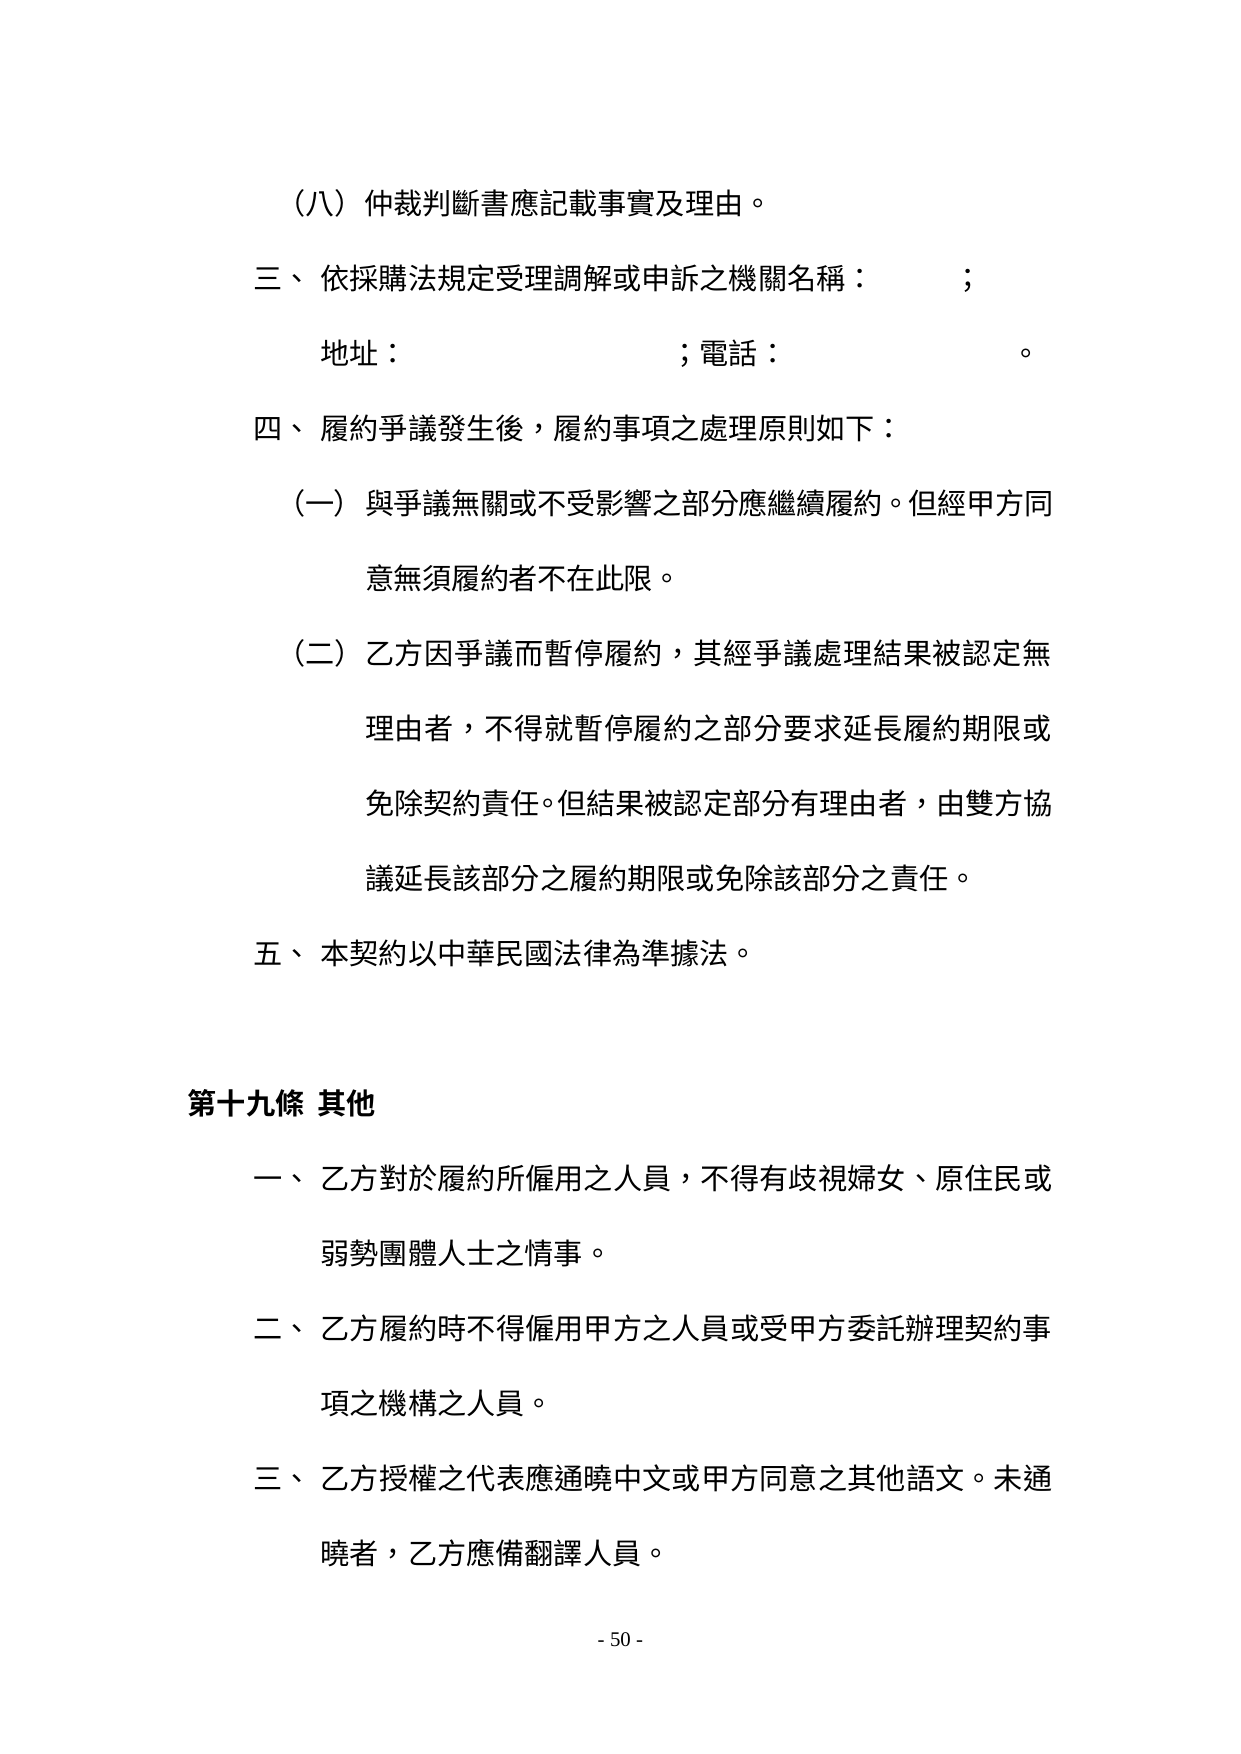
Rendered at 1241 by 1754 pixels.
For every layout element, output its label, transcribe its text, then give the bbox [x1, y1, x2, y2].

text 地址： ；電話： 。 [320, 314, 1053, 389]
list 本契約以中華民國法律為準據法。 [253, 914, 1053, 989]
list 乙方因爭議而暫停履約，其經爭議處理結果被認定無理由者，不得就暫停履約之部分要求延長履約期限或免除契約責任。但結果被認定部分有理由者，由雙方協議延長該部分之履約期限或免除該部分之責任。 [276, 614, 1053, 914]
list 履約爭議發生後，履約事項之處理原則如下： [253, 389, 1053, 464]
list 依採購法規定受理調解或申訴之機關名稱： ； [253, 239, 1053, 314]
list 與爭議無關或不受影響之部分應繼續履約。但經甲方同意無須履約者不在此限。 [276, 464, 1053, 614]
list 仲裁判斷書應記載事實及理由。 [276, 164, 1053, 239]
list 乙方履約時不得僱用甲方之人員或受甲方委託辦理契約事項之機構之人員。 [253, 1289, 1053, 1439]
list 乙方授權之代表應通曉中文或甲方同意之其他語文。未通曉者，乙方應備翻譯人員。 [253, 1439, 1053, 1589]
list 乙方對於履約所僱用之人員，不得有歧視婦女、原住民或弱勢團體人士之情事。 [253, 1139, 1053, 1289]
text 第十九條 其他 [187, 1064, 1053, 1139]
